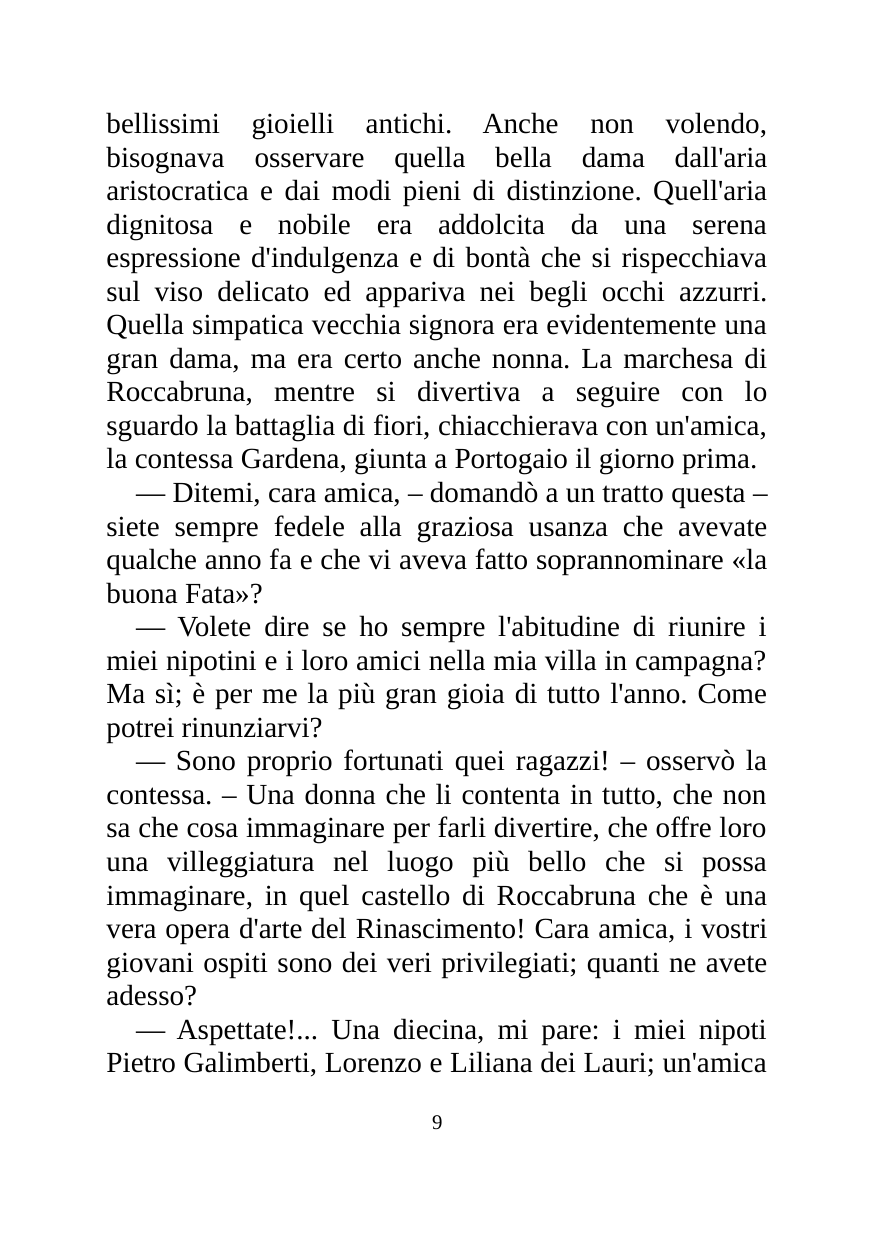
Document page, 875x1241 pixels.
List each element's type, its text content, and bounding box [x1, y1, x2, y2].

text bellissimi gioielli antichi. Anche non volendo, bisognava osservare quella bella dama dall'aria aristocratica e dai modi pieni di distinzione. Quell'aria dignitosa e nobile era addolcita da una serena espressione d'indulgenza e di bontà che si rispecchiava sul viso delicato ed appariva nei begli occhi azzurri. Quella simpatica vecchia signora era evidentemente una gran dama, ma era certo anche nonna. La marchesa di Roccabruna, mentre si divertiva a seguire con lo sguardo la battaglia di fiori, chiacchierava con un'amica, la contessa Gardena, giunta a Portogaio il giorno prima. [106, 106, 768, 475]
text — Sono proprio fortunati quei ragazzi! – osservò la contessa. – Una donna che li contenta in tutto, che non sa che cosa immaginare per farli divertire, che offre loro una villeggiatura nel luogo più bello che si possa immaginare, in quel castello di Roccabruna che è una vera opera d'arte del Rinascimento! Cara amica, i vostri giovani ospiti sono dei veri privilegiati; quanti ne avete adesso? [106, 743, 768, 1012]
text — Aspettate!... Una diecina, mi pare: i miei nipoti Pietro Galimberti, Lorenzo e Liliana dei Lauri; un'amica [106, 1012, 768, 1079]
text — Volete dire se ho sempre l'abitudine di riunire i miei nipotini e i loro amici nella mia villa in campagna? Ma sì; è per me la più gran gioia di tutto l'anno. Come potrei rinunziarvi? [106, 609, 768, 743]
text — Ditemi, cara amica, – domandò a un tratto questa – siete sempre fedele alla graziosa usanza che avevate qualche anno fa e che vi aveva fatto soprannominare «la buona Fata»? [106, 475, 768, 609]
